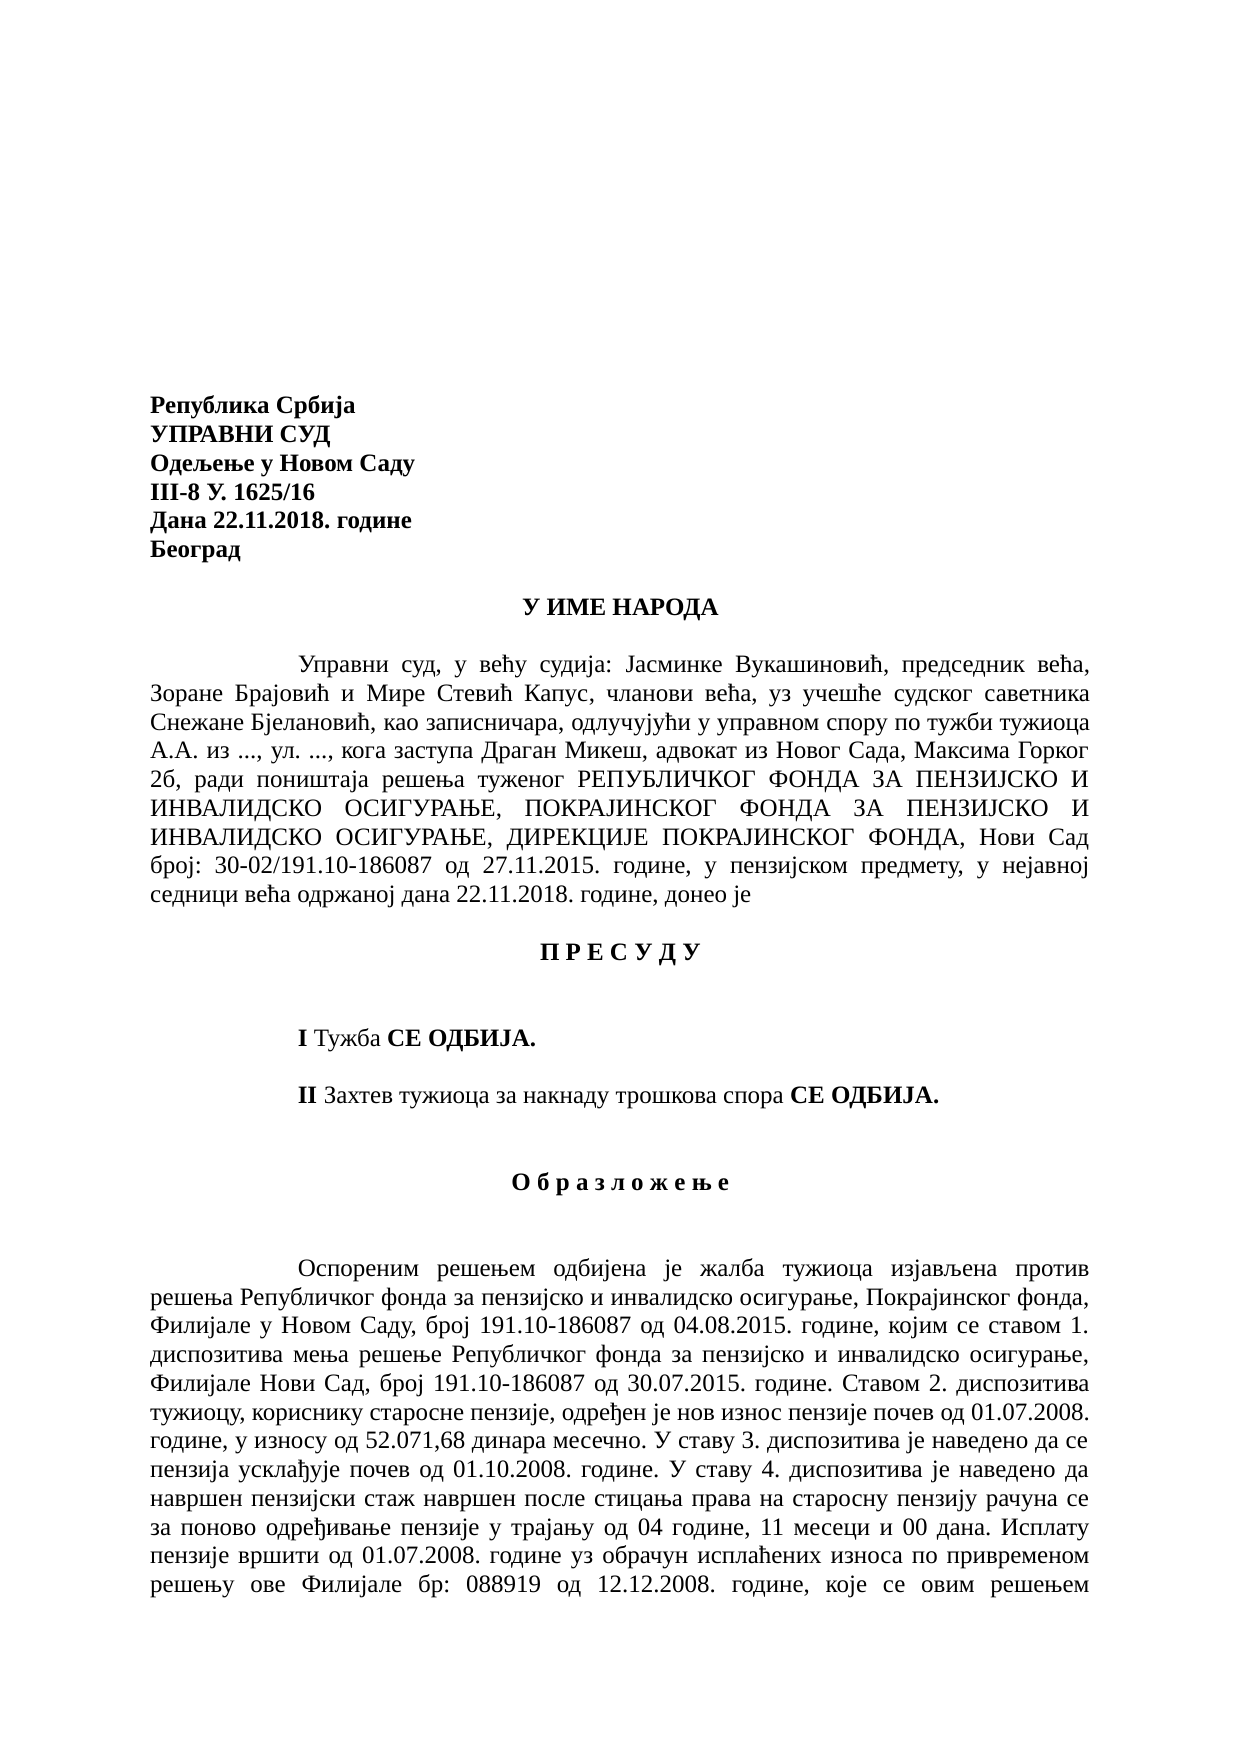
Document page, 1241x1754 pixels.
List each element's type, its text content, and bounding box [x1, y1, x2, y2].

text I Тужба СЕ ОДБИЈА. [150, 1023, 1090, 1052]
text Одељење у Новом Саду [150, 448, 1090, 477]
text Оспореним решењем одбијена је жалба тужиоца изјављена против решења Републичког фонда за пензијско и инвалидско осигурање, Покрајинског фонда, Филијале у Новом Саду, број 191.10-186087 од 04.08.2015. године, којим се ставом 1. диспозитива мења решење Републичког фонда за пензијско и инвалидско осигурање, Филијале Нови Сад, број 191.10-186087 од 30.07.2015. године. Ставом 2. диспозитива тужиоцу, кориснику старосне пензије, одређен је нов износ пензије почев од 01.07.2008. године, у износу од 52.071,68 динара месечно. У ставу 3. диспозитива је наведено да се пензија усклађује почев од 01.10.2008. године. У ставу 4. диспозитива је наведено да навршен пензијски стаж навршен после стицања права на старосну пензију рачуна се за поново одређивање пензије у трајању од 04 године, 11 месеци и 00 дана. Исплату пензије вршити од 01.07.2008. године уз обрачун исплаћених износа по привременом решењу ове Филијале бр: 088919 од 12.12.2008. године, које се овим решењем [150, 1253, 1090, 1598]
text Дана 22.11.2018. године [150, 505, 1090, 534]
text П Р Е С У Д У [150, 937, 1090, 965]
text УПРАВНИ СУД [150, 419, 1090, 448]
text У ИМЕ НАРОДА [150, 592, 1090, 620]
text II Захтев тужиоца за накнаду трошкова спора СЕ ОДБИЈА. [150, 1080, 1090, 1109]
text Београд [150, 534, 1090, 563]
text III-8 У. 1625/16 [150, 477, 1090, 505]
text О б р а з л о ж е њ е [150, 1167, 1090, 1195]
text Република Србија [150, 148, 1090, 419]
text Управни суд, у већу судија: Јасминке Вукашиновић, председник већа, Зоране Брајовић и Мире Стевић Капус, чланови већа, уз учешће судског саветника Снежане Бјелановић, као записничара, одлучујући у управном спору по тужби тужиоца A.A. из ..., ул. ..., кога заступа Драган Микеш, адвокат из Новог Сада, Максима Горког 2б, ради поништаја решења туженог РЕПУБЛИЧКОГ ФОНДА ЗА ПЕНЗИЈСКО И ИНВАЛИДСКО ОСИГУРАЊЕ, ПОКРАЈИНСКОГ ФОНДА ЗА ПЕНЗИЈСКО И ИНВАЛИДСКО ОСИГУРАЊЕ, ДИРЕКЦИЈЕ ПОКРАЈИНСКОГ ФОНДА, Нови Сад број: 30-02/191.10-186087 од 27.11.2015. године, у пензијском предмету, у нејавној седници већа одржаној дана 22.11.2018. године, донео је [150, 649, 1090, 908]
